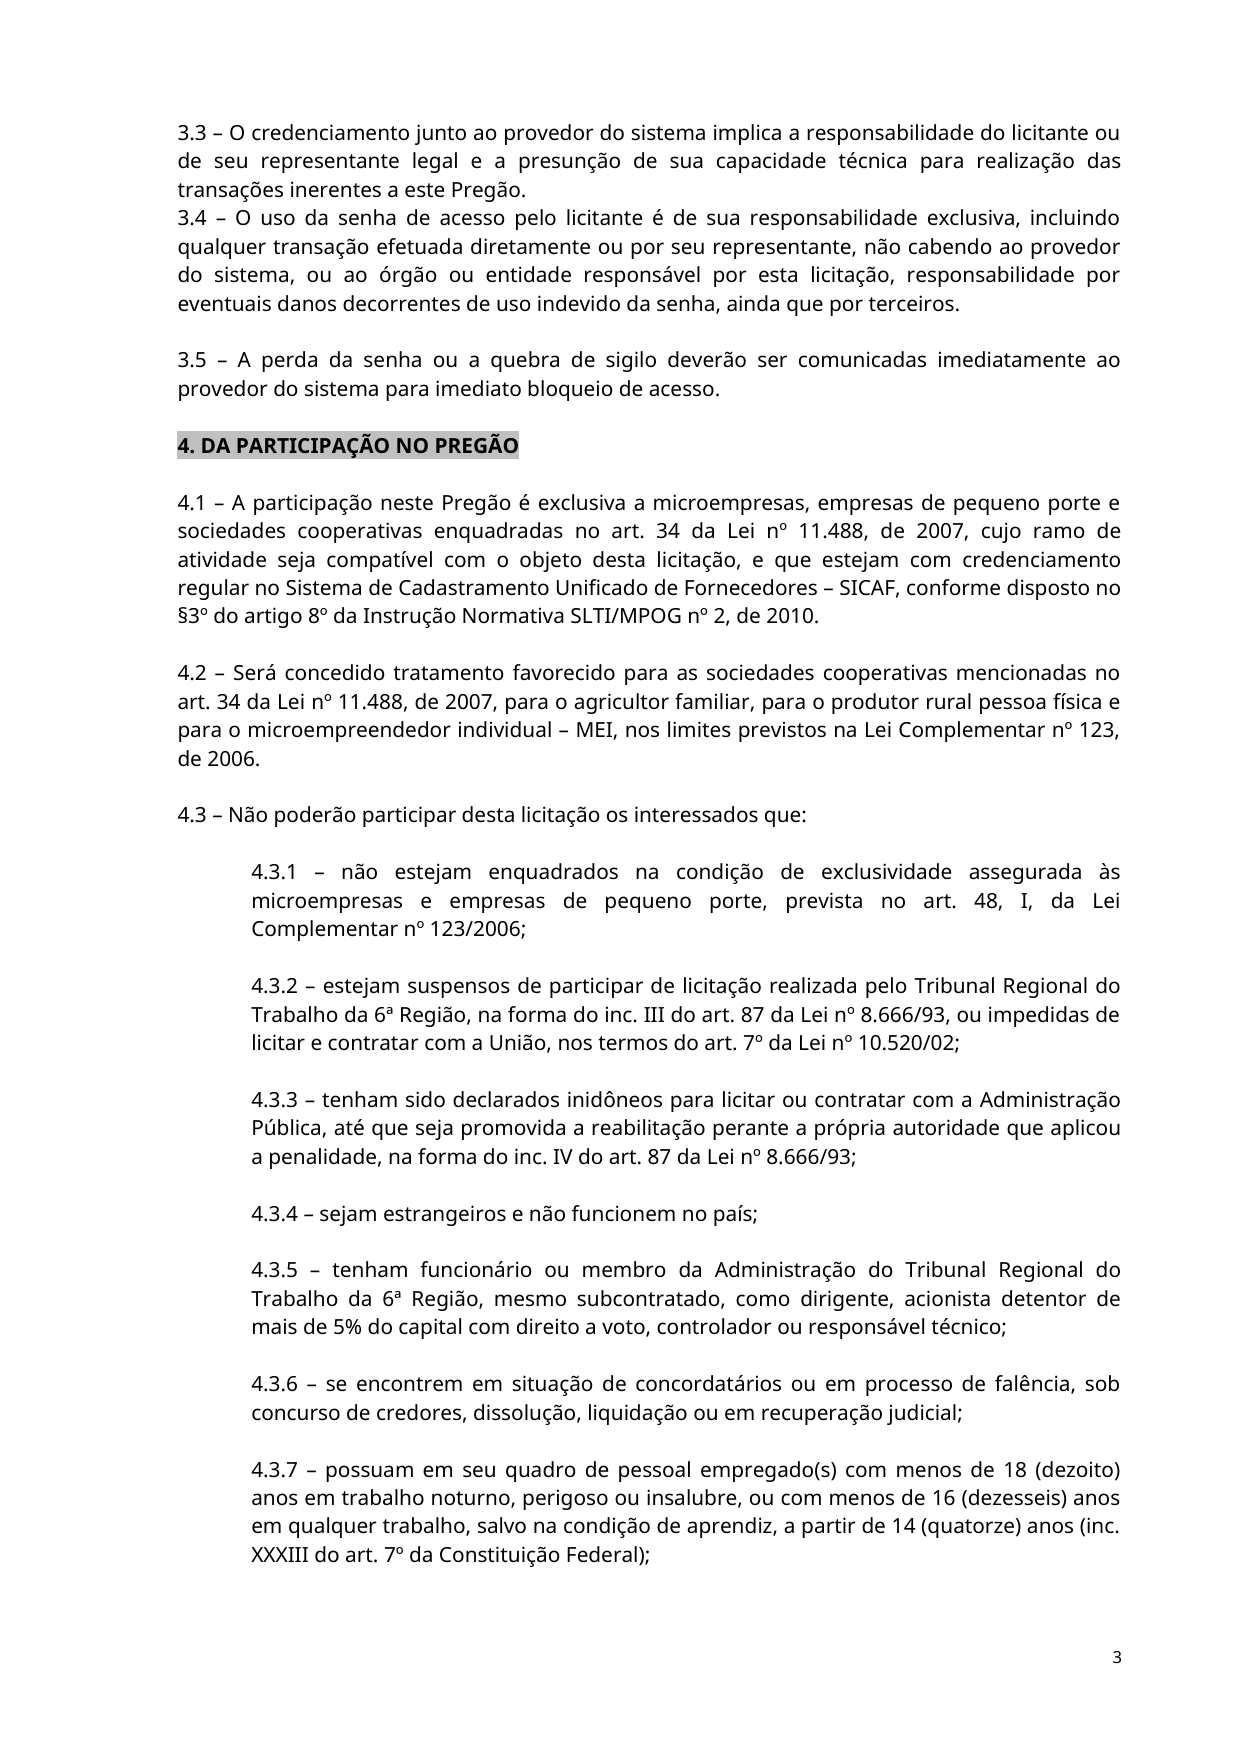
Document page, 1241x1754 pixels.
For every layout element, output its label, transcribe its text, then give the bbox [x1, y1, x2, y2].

text 4.3.4 – sejam estrangeiros e não funcionem no país; [251, 1199, 1122, 1227]
text 4.3.6 – se encontrem em situação de concordatários ou em processo de falência, sob concurso de credores, dissolução, liquidação ou em recuperação judicial; [251, 1369, 1122, 1426]
text 4.3.5 – tenham funcionário ou membro da Administração do Tribunal Regional do Trabalho da 6ª Região, mesmo subcontratado, como dirigente, acionista detentor de mais de 5% do capital com direito a voto, controlador ou responsável técnico; [251, 1256, 1122, 1341]
text 4.3 – Não poderão participar desta licitação os interessados que: [177, 801, 1122, 829]
list 4.2 – Será concedido tratamento favorecido para as sociedades cooperativas mencionadas no art. 34 da Lei nº 11.488, de 2007, para o agricultor familiar, para o produtor rural pessoa física e para o microempreendedor individual – MEI, nos limites previstos na Lei Complementar nº 123, de 2006. [177, 658, 1122, 772]
text 4. DA PARTICIPAÇÃO NO PREGÃO [177, 431, 1122, 459]
text 3.4 – O uso da senha de acesso pelo licitante é de sua responsabilidade exclusiva, incluindo qualquer transação efetuada diretamente ou por seu representante, não cabendo ao provedor do sistema, ou ao órgão ou entidade responsável por esta licitação, responsabilidade por eventuais danos decorrentes de uso indevido da senha, ainda que por terceiros. [177, 203, 1122, 317]
text 4.3.7 – possuam em seu quadro de pessoal empregado(s) com menos de 18 (dezoito) anos em trabalho noturno, perigoso ou insalubre, ou com menos de 16 (dezesseis) anos em qualquer trabalho, salvo na condição de aprendiz, a partir de 14 (quatorze) anos (inc. XXXIII do art. 7º da Constituição Federal); [251, 1455, 1122, 1568]
text 3.5 – A perda da senha ou a quebra de sigilo deverão ser comunicadas imediatamente ao provedor do sistema para imediato bloqueio de acesso. [177, 346, 1122, 402]
list 4.1 – A participação neste Pregão é exclusiva a microempresas, empresas de pequeno porte e sociedades cooperativas enquadradas no art. 34 da Lei nº 11.488, de 2007, cujo ramo de atividade seja compatível com o objeto desta licitação, e que estejam com credenciamento regular no Sistema de Cadastramento Unificado de Fornecedores – SICAF, conforme disposto no §3º do artigo 8º da Instrução Normativa SLTI/MPOG nº 2, de 2010. [177, 488, 1122, 630]
text 4.3.2 – estejam suspensos de participar de licitação realizada pelo Tribunal Regional do Trabalho da 6ª Região, na forma do inc. III do art. 87 da Lei nº 8.666/93, ou impedidas de licitar e contratar com a União, nos termos do art. 7º da Lei nº 10.520/02; [251, 971, 1122, 1057]
text 3.3 – O credenciamento junto ao provedor do sistema implica a responsabilidade do licitante ou de seu representante legal e a presunção de sua capacidade técnica para realização das transações inerentes a este Pregão. [177, 118, 1122, 203]
text 4.3.3 – tenham sido declarados inidôneos para licitar ou contratar com a Administração Pública, até que seja promovida a reabilitação perante a própria autoridade que aplicou a penalidade, na forma do inc. IV do art. 87 da Lei nº 8.666/93; [251, 1085, 1122, 1170]
text 4.3.1 – não estejam enquadrados na condição de exclusividade assegurada às microempresas e empresas de pequeno porte, prevista no art. 48, I, da Lei Complementar nº 123/2006; [251, 857, 1122, 943]
